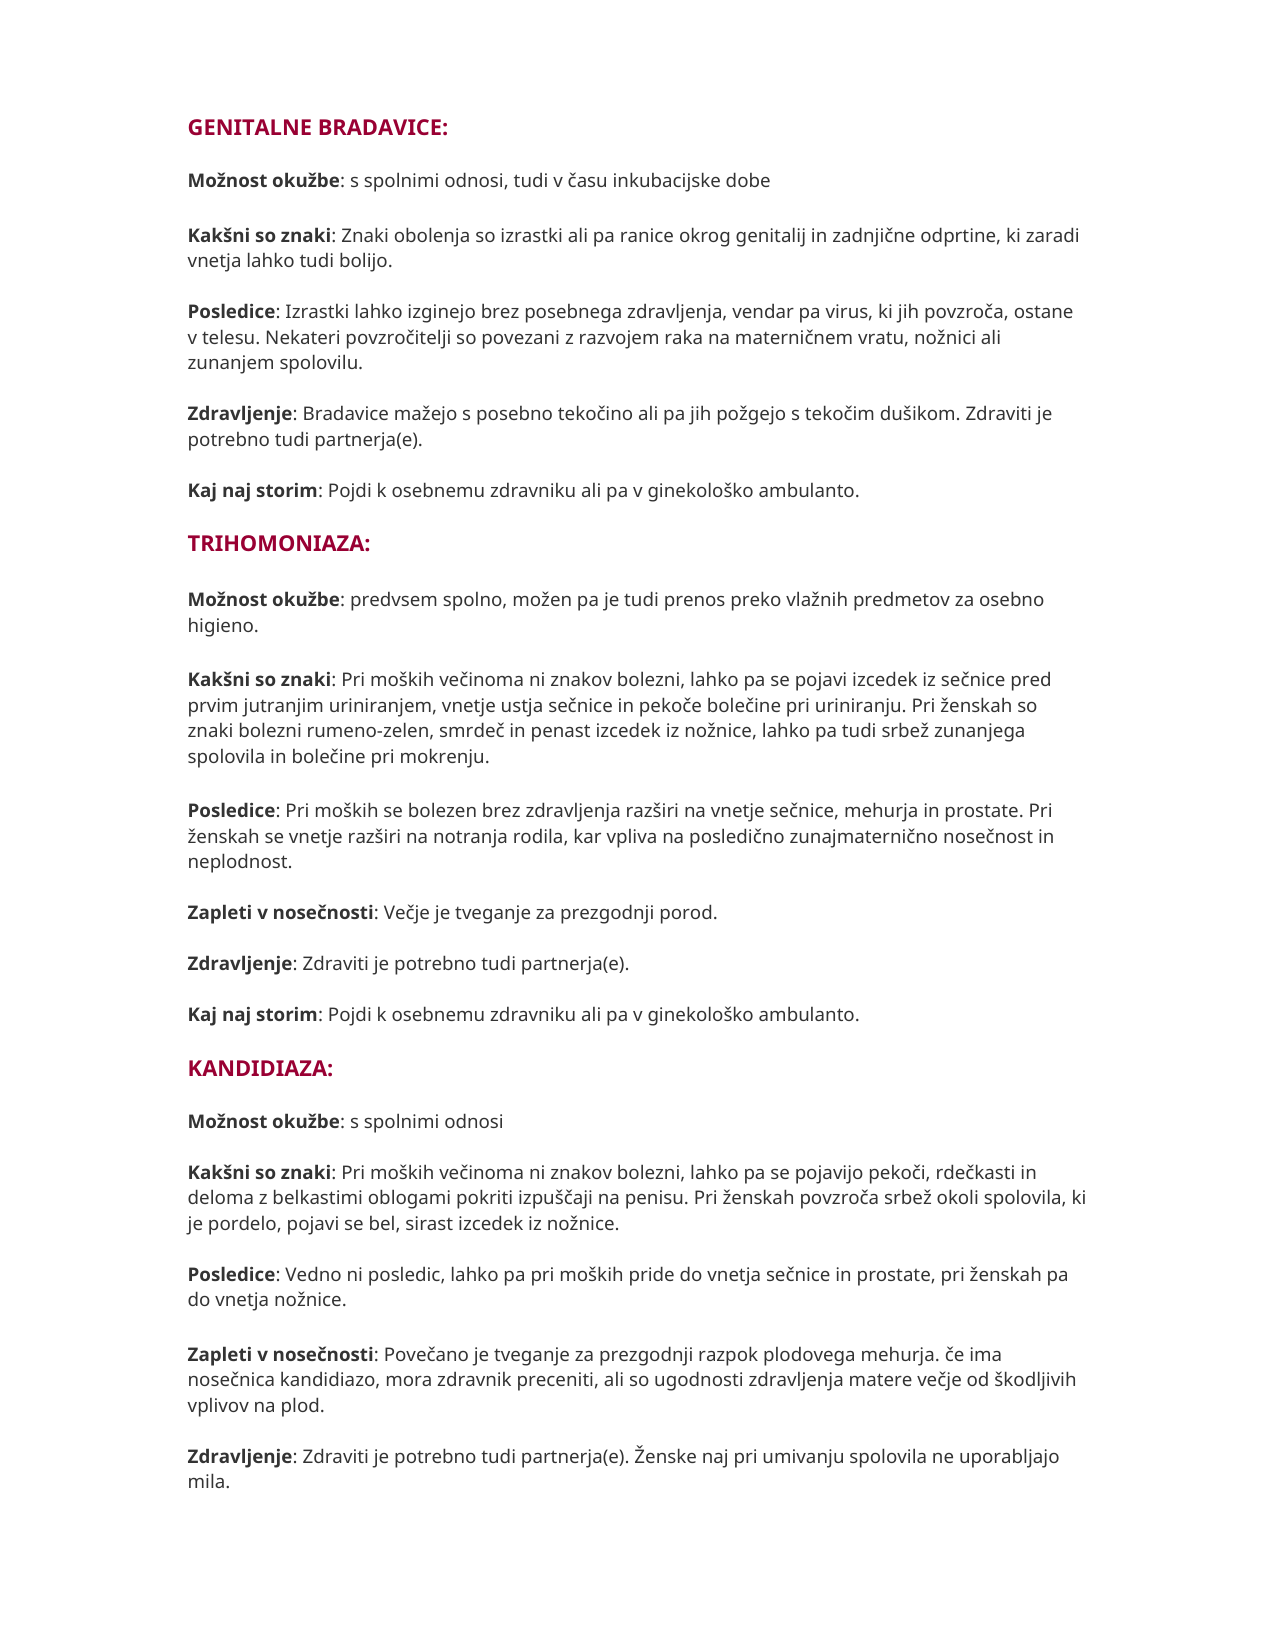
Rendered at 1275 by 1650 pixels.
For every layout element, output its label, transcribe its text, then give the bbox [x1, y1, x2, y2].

text Kakšni so znaki: Pri moških večinoma ni znakov bolezni, lahko pa se pojavi izcedek iz sečnice pred prvim jutranjim uriniranjem, vnetje ustja sečnice in pekoče bolečine pri uriniranju. Pri ženskah so znaki bolezni rumeno-zelen, smrdeč in penast izcedek iz nožnice, lahko pa tudi srbež zunanjega spolovila in bolečine pri mokrenju. [187, 667, 1087, 797]
text Kakšni so znaki: Znaki obolenja so izrastki ali pa ranice okrog genitalij in zadnjične odprtine, ki zaradi vnetja lahko tudi bolijo. Posledice: Izrastki lahko izginejo brez posebnega zdravljenja, vendar pa virus, ki jih povzroča, ostane v telesu. Nekateri povzročitelji so povezani z razvojem raka na materničnem vratu, nožnici ali zunanjem spolovilu. Zdravljenje: Bradavice mažejo s posebno tekočino ali pa jih požgejo s tekočim dušikom. Zdraviti je potrebno tudi partnerja(e). Kaj naj storim: Pojdi k osebnemu zdravniku ali pa v ginekološko ambulanto. [187, 222, 1087, 503]
text Možnost okužbe: predvsem spolno, možen pa je tudi prenos preko vlažnih predmetov za osebno higieno. [187, 587, 1087, 667]
text Zapleti v nosečnosti: Povečano je tveganje za prezgodnji razpok plodovega mehurja. če ima nosečnica kandidiazo, mora zdravnik preceniti, ali so ugodnosti zdravljenja matere večje od škodljivih vplivov na plod. Zdravljenje: Zdraviti je potrebno tudi partnerja(e). Ženske naj pri umivanju spolovila ne uporabljajo mila. [187, 1341, 1087, 1494]
text GENITALNE BRADAVICE: Možnost okužbe: s spolnimi odnosi, tudi v času inkubacijske dobe [187, 112, 1087, 222]
text Posledice: Pri moških se bolezen brez zdravljenja razširi na vnetje sečnice, mehurja in prostate. Pri ženskah se vnetje razširi na notranja rodila, kar vpliva na posledično zunajmaternično nosečnost in neplodnost. Zapleti v nosečnosti: Večje je tveganje za prezgodnji porod. Zdravljenje: Zdraviti je potrebno tudi partnerja(e). Kaj naj storim: Pojdi k osebnemu zdravniku ali pa v ginekološko ambulanto. KANDIDIAZA: Možnost okužbe: s spolnimi odnosi Kakšni so znaki: Pri moških večinoma ni znakov bolezni, lahko pa se pojavijo pekoči, rdečkasti in deloma z belkastimi oblogami pokriti izpuščaji na penisu. Pri ženskah povzroča srbež okoli spolovila, ki je pordelo, pojavi se bel, sirast izcedek iz nožnice. Posledice: Vedno ni posledic, lahko pa pri moških pride do vnetja sečnice in prostate, pri ženskah pa do vnetja nožnice. [187, 797, 1087, 1341]
text TRIHOMONIAZA: [187, 528, 1087, 587]
